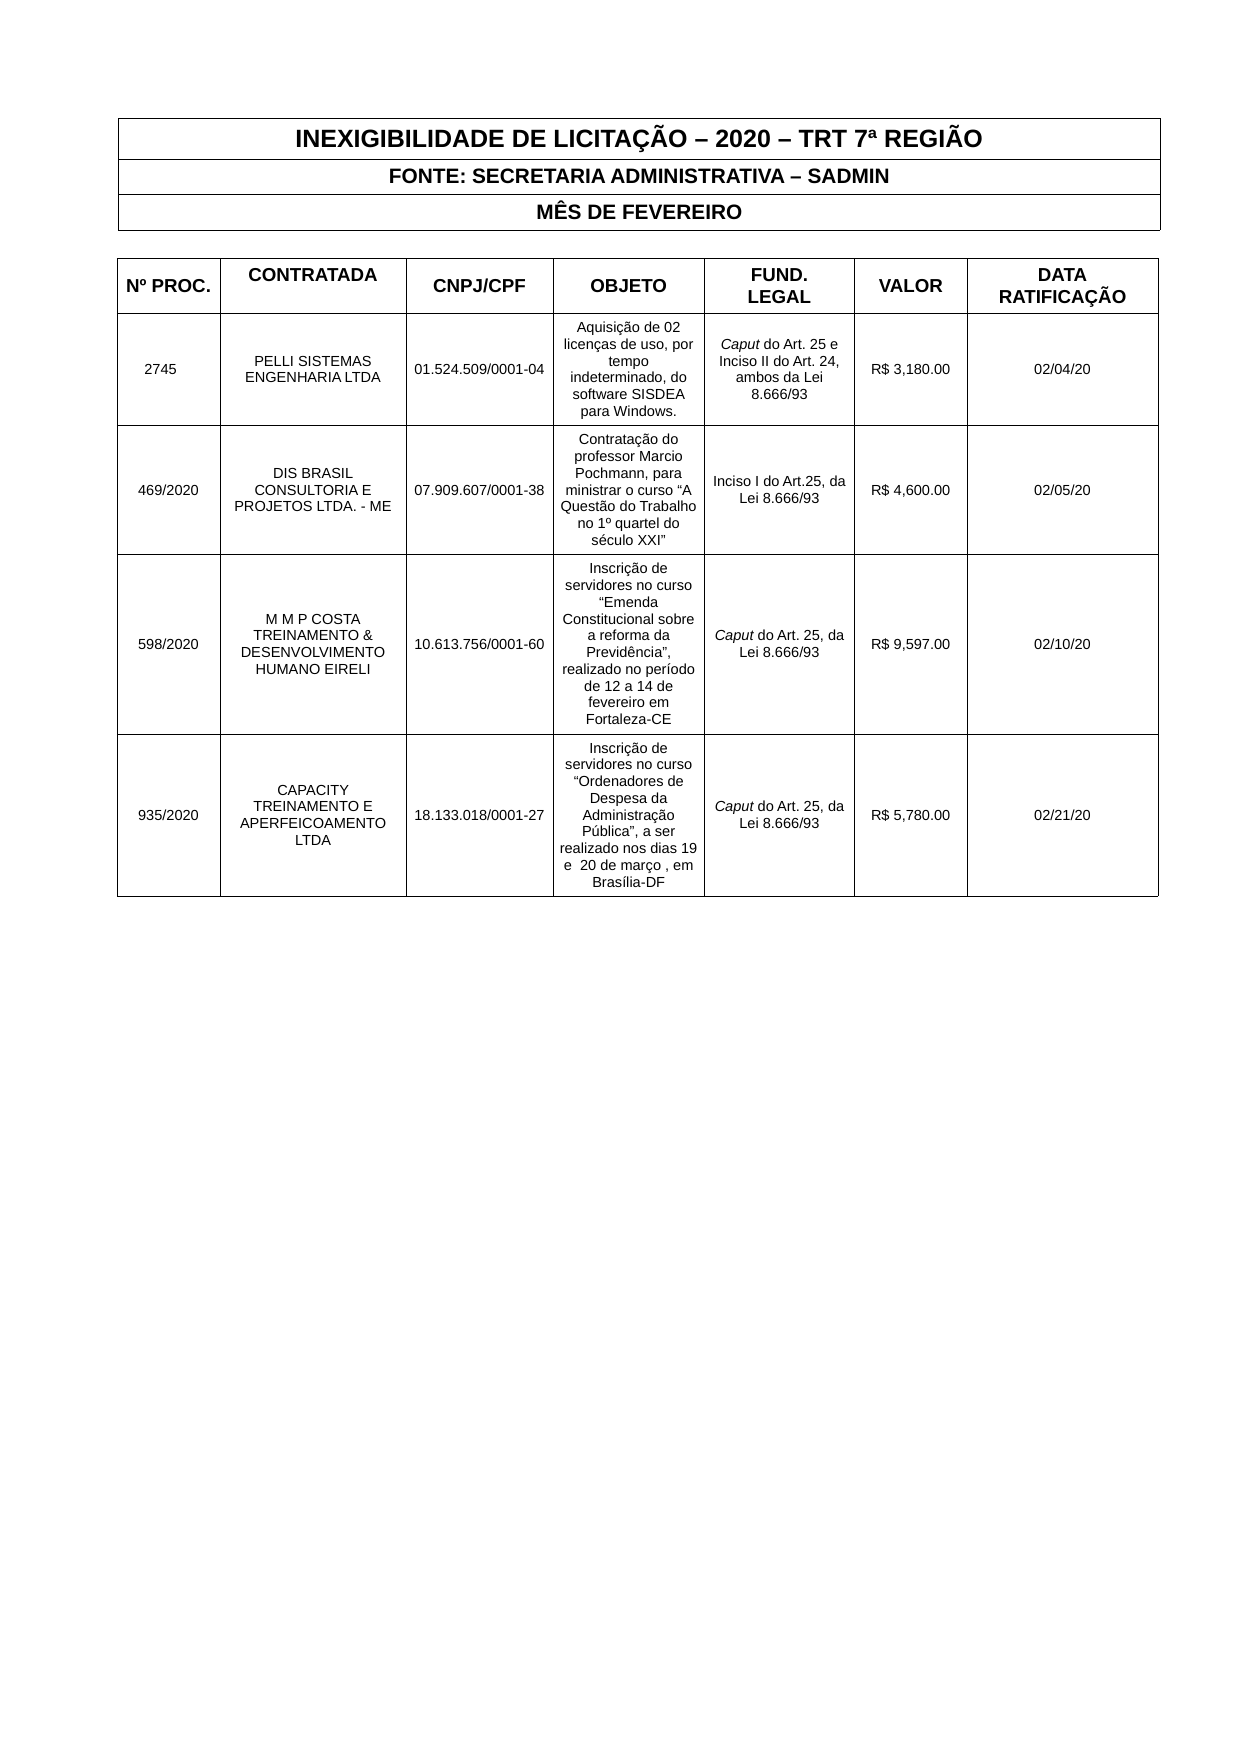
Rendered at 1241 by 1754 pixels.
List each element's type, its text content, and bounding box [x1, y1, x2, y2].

table_cell Contratação do professor Marcio Pochmann, para ministrar o curso “A Questão do Trabalho no 1º quartel do século XXI” [554, 426, 704, 554]
table_cell 935/2020 [118, 735, 220, 896]
table_cell DIS BRASIL CONSULTORIA E PROJETOS LTDA. - ME [221, 426, 406, 554]
table_header INEXIGIBILIDADE DE LICITAÇÃO – 2020 – TRT 7ª REGIÃO [119, 119, 1160, 158]
table_cell 598/2020 [118, 555, 220, 733]
table_cell Inscrição de servidores no curso “Emenda Constitucional sobre a reforma da Previdência”, realizado no período de 12 a 14 de fevereiro em Fortaleza-CE [554, 555, 704, 733]
table_cell 469/2020 [118, 426, 220, 554]
table_cell Caput do Art. 25, da Lei 8.666/93 [705, 735, 854, 896]
table_cell CAPACITY TREINAMENTO E APERFEICOAMENTO LTDA [221, 735, 406, 896]
table_header VALOR [855, 259, 967, 313]
table_cell Inscrição de servidores no curso “Ordenadores de Despesa da Administração Pública”, a ser realizado nos dias 19 e 20 de março , em Brasília-DF [554, 735, 704, 896]
table_cell Caput do Art. 25, da Lei 8.666/93 [705, 555, 854, 733]
table_cell 18.133.018/0001-27 [407, 735, 553, 896]
table_cell R$ 3.180,00 [855, 314, 967, 425]
table_cell 04/02/20 [968, 314, 1158, 425]
table_cell 21/02/20 [968, 735, 1158, 896]
table_cell MÊS DE FEVEREIRO [119, 195, 1160, 229]
table_cell FONTE: SECRETARIA ADMINISTRATIVA – SADMIN [119, 160, 1160, 194]
table_cell Aquisição de 02 licenças de uso, por tempo indeterminado, do software SISDEA para Windows. [554, 314, 704, 425]
table_cell 2745 [118, 314, 220, 425]
table_cell R$ 4.600,00 [855, 426, 967, 554]
table_cell Inciso I do Art.25, da Lei 8.666/93 [705, 426, 854, 554]
table_header CONTRATADA [221, 259, 406, 313]
table_cell 05/02/20 [968, 426, 1158, 554]
table_cell R$ 9.597,00 [855, 555, 967, 733]
table_header Nº PROC. [118, 259, 220, 313]
table_cell PELLI SISTEMAS ENGENHARIA LTDA [221, 314, 406, 425]
table_cell M M P COSTA TREINAMENTO & DESENVOLVIMENTO HUMANO EIRELI [221, 555, 406, 733]
table_cell R$ 5.780,00 [855, 735, 967, 896]
table_header CNPJ/CPF [407, 259, 553, 313]
table_header OBJETO [554, 259, 704, 313]
table_cell 10.613.756/0001-60 [407, 555, 553, 733]
table_cell Caput do Art. 25 e Inciso II do Art. 24, ambos da Lei 8.666/93 [705, 314, 854, 425]
table_header DATA RATIFICAÇÃO [968, 259, 1158, 313]
table_cell 01.524.509/0001-04 [407, 314, 553, 425]
table_cell 10/02/20 [968, 555, 1158, 733]
table_cell 07.909.607/0001-38 [407, 426, 553, 554]
table_header FUND. LEGAL [705, 259, 854, 313]
